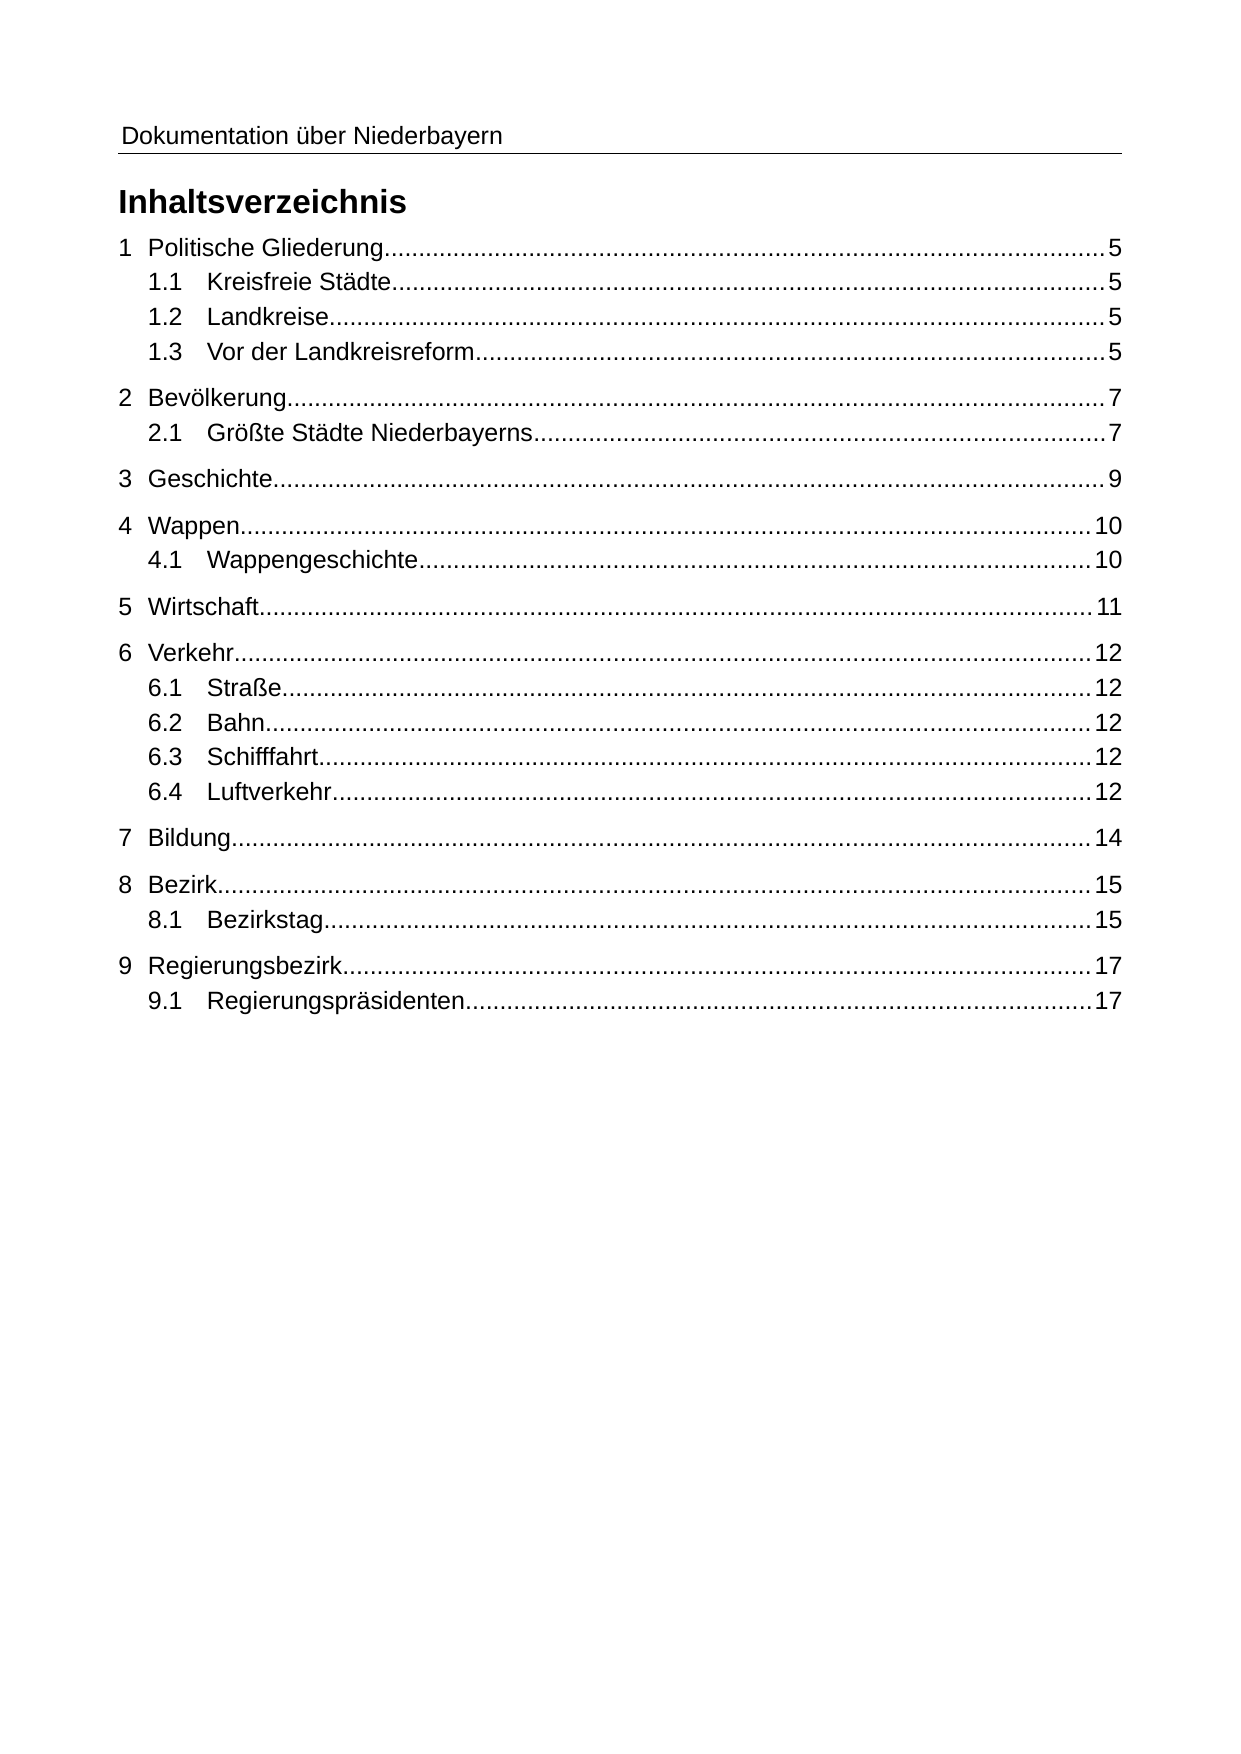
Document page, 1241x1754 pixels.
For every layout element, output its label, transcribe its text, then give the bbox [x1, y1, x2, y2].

text 9 Regierungsbezirk 17 [118, 951, 1122, 980]
text 7 Bildung 14 [118, 823, 1122, 852]
text 2 Bevölkerung 7 [118, 383, 1122, 412]
text 2.1 Größte Städte Niederbayerns 7 [148, 418, 1122, 446]
text 3 Geschichte 9 [118, 464, 1122, 493]
text 1.1 Kreisfreie Städte 5 [148, 267, 1122, 296]
text 1.2 Landkreise 5 [148, 302, 1122, 331]
subtitle Inhaltsverzeichnis [118, 182, 1122, 221]
text 6.1 Straße 12 [148, 673, 1122, 702]
text 8 Bezirk 15 [118, 870, 1122, 899]
text 5 Wirtschaft 11 [118, 592, 1122, 621]
text 8.1 Bezirkstag 15 [148, 904, 1122, 933]
text 1 Politische Gliederung 5 [118, 232, 1122, 261]
text 4 Wappen 10 [118, 511, 1122, 539]
text 4.1 Wappengeschichte 10 [148, 545, 1122, 574]
text 6 Verkehr 12 [118, 638, 1122, 667]
text 6.4 Luftverkehr 12 [148, 777, 1122, 806]
text 9.1 Regierungspräsidenten 17 [148, 986, 1122, 1014]
text 6.3 Schifffahrt 12 [148, 742, 1122, 771]
text 1.3 Vor der Landkreisreform 5 [148, 337, 1122, 365]
text 6.2 Bahn 12 [148, 708, 1122, 736]
